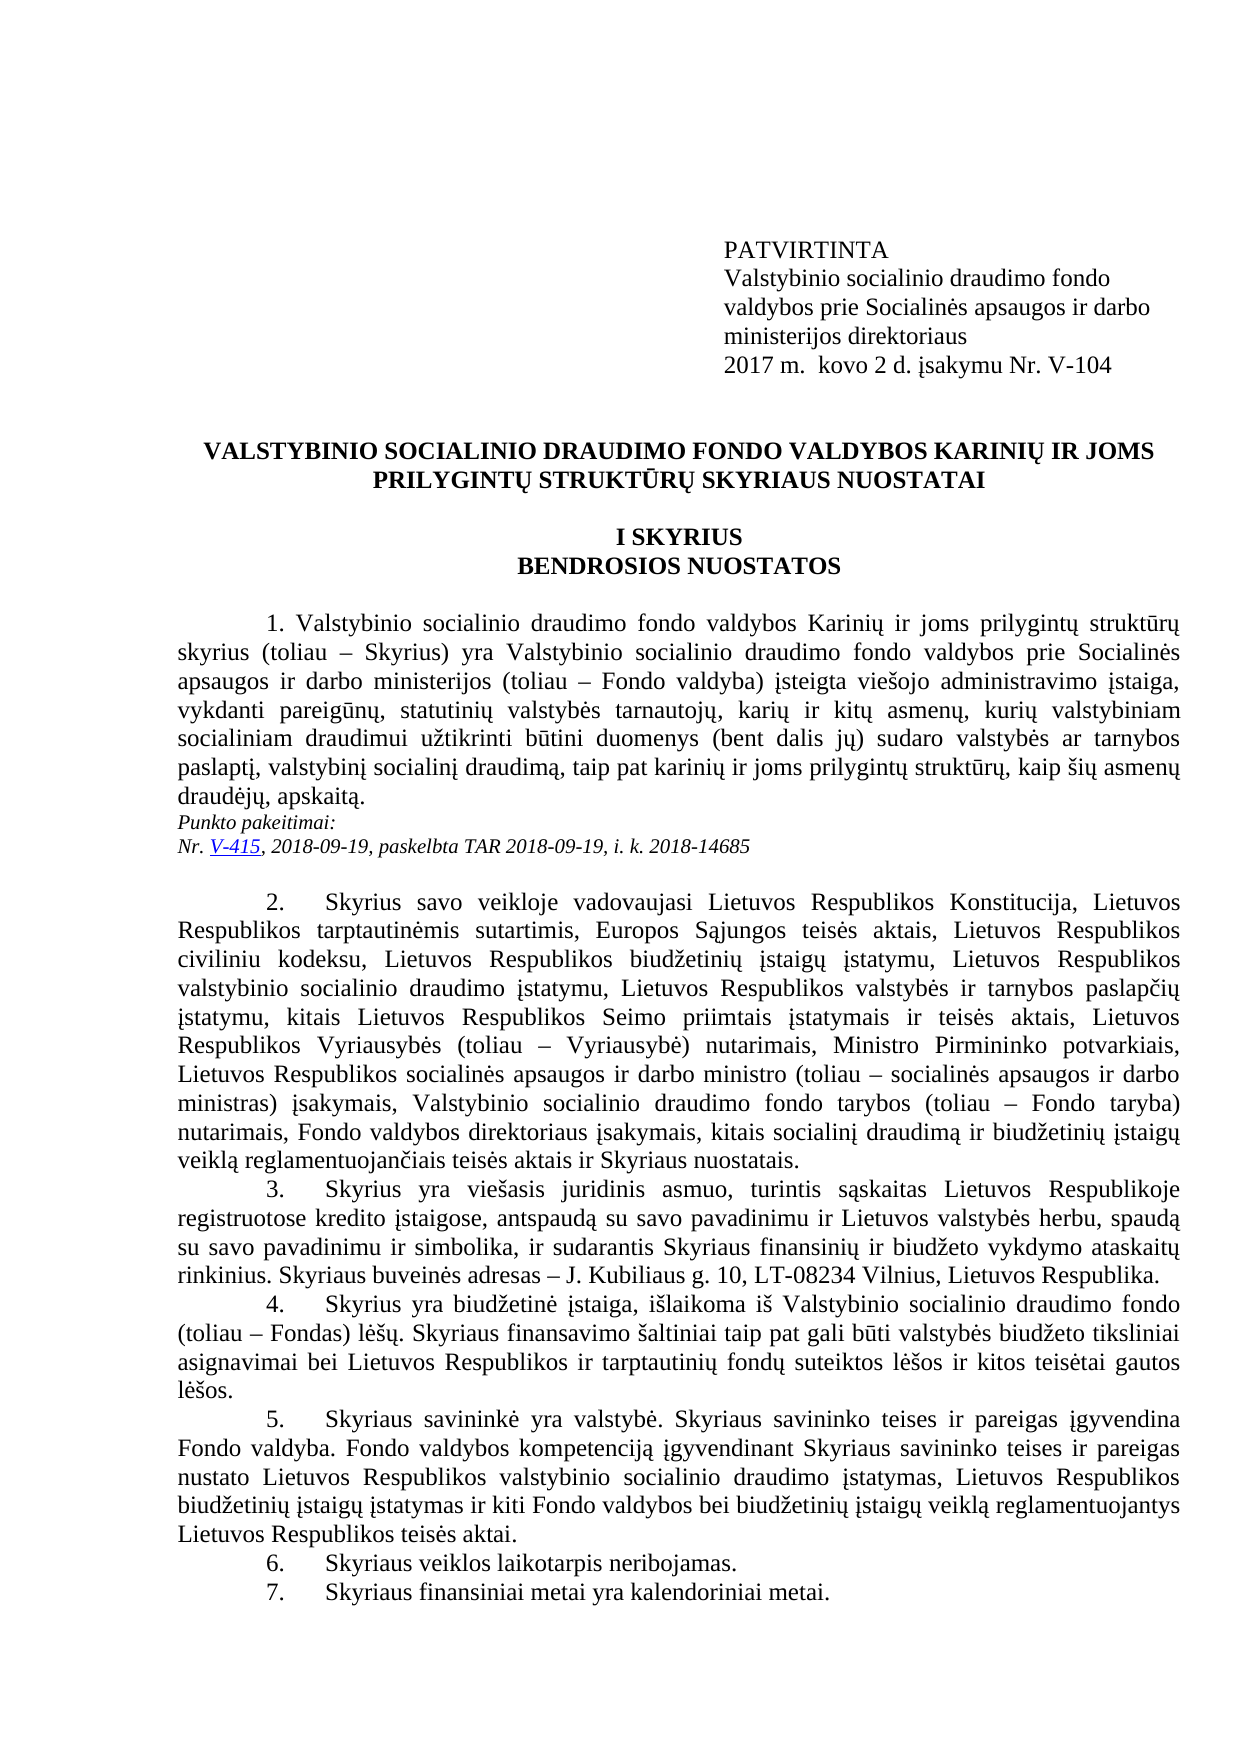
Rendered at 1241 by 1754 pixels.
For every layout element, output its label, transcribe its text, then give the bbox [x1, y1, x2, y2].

text 4. Skyrius yra biudžetinė įstaiga, išlaikoma iš Valstybinio socialinio draudimo fondo (toliau – Fondas) lėšų. Skyriaus finansavimo šaltiniai taip pat gali būti valstybės biudžeto tiksliniai asignavimai bei Lietuvos Respublikos ir tarptautinių fondų suteiktos lėšos ir kitos teisėtai gautos lėšos. [177, 1289, 1181, 1404]
text 3. Skyrius yra viešasis juridinis asmuo, turintis sąskaitas Lietuvos Respublikoje registruotose kredito įstaigose, antspaudą su savo pavadinimu ir Lietuvos valstybės herbu, spaudą su savo pavadinimu ir simbolika, ir sudarantis Skyriaus finansinių ir biudžeto vykdymo ataskaitų rinkinius. Skyriaus buveinės adresas – J. Kubiliaus g. 10, LT-08234 Vilnius, Lietuvos Respublika. [177, 1174, 1181, 1289]
text ministerijos direktoriaus [723, 321, 1181, 350]
text PATVIRTINTA [177, 235, 1181, 263]
text 1. Valstybinio socialinio draudimo fondo valdybos Karinių ir joms prilygintų struktūrų skyrius (toliau – Skyrius) yra Valstybinio socialinio draudimo fondo valdybos prie Socialinės apsaugos ir darbo ministerijos (toliau – Fondo valdyba) įsteigta viešojo administravimo įstaiga, vykdanti pareigūnų, statutinių valstybės tarnautojų, karių ir kitų asmenų, kurių valstybiniam socialiniam draudimui užtikrinti būtini duomenys (bent dalis jų) sudaro valstybės ar tarnybos paslaptį, valstybinį socialinį draudimą, taip pat karinių ir joms prilygintų struktūrų, kaip šių asmenų draudėjų, apskaitą. [177, 608, 1181, 810]
text I SKYRIUS [177, 522, 1181, 551]
text 5. Skyriaus savininkė yra valstybė. Skyriaus savininko teises ir pareigas įgyvendina Fondo valdyba. Fondo valdybos kompetenciją įgyvendinant Skyriaus savininko teises ir pareigas nustato Lietuvos Respublikos valstybinio socialinio draudimo įstatymas, Lietuvos Respublikos biudžetinių įstaigų įstatymas ir kiti Fondo valdybos bei biudžetinių įstaigų veiklą reglamentuojantys Lietuvos Respublikos teisės aktai. [177, 1404, 1181, 1548]
text valdybos prie Socialinės apsaugos ir darbo [723, 292, 1181, 321]
text Punkto pakeitimai: [177, 810, 1181, 834]
text BENDROSIOS NUOSTATOS [177, 551, 1181, 580]
text 7. Skyriaus finansiniai metai yra kalendoriniai metai. [177, 1577, 1181, 1605]
text 2017 m. kovo 2 d. įsakymu Nr. V-104 [723, 350, 1181, 378]
text Valstybinio socialinio draudimo fondo valdybos KARINIŲ IR JOMS PRILYGINTŲ STRUKTŪRŲ skyriaus NUOSTATAI [177, 436, 1181, 493]
text Nr. V-415, 2018-09-19, paskelbta TAR 2018-09-19, i. k. 2018-14685 [177, 834, 1181, 858]
text 6. Skyriaus veiklos laikotarpis neribojamas. [177, 1548, 1181, 1577]
text 2. Skyrius savo veikloje vadovaujasi Lietuvos Respublikos Konstitucija, Lietuvos Respublikos tarptautinėmis sutartimis, Europos Sąjungos teisės aktais, Lietuvos Respublikos civiliniu kodeksu, Lietuvos Respublikos biudžetinių įstaigų įstatymu, Lietuvos Respublikos valstybinio socialinio draudimo įstatymu, Lietuvos Respublikos valstybės ir tarnybos paslapčių įstatymu, kitais Lietuvos Respublikos Seimo priimtais įstatymais ir teisės aktais, Lietuvos Respublikos Vyriausybės (toliau – Vyriausybė) nutarimais, Ministro Pirmininko potvarkiais, Lietuvos Respublikos socialinės apsaugos ir darbo ministro (toliau – socialinės apsaugos ir darbo ministras) įsakymais, Valstybinio socialinio draudimo fondo tarybos (toliau – Fondo taryba) nutarimais, Fondo valdybos direktoriaus įsakymais, kitais socialinį draudimą ir biudžetinių įstaigų veiklą reglamentuojančiais teisės aktais ir Skyriaus nuostatais. [177, 887, 1181, 1174]
text Valstybinio socialinio draudimo fondo [723, 263, 1181, 292]
